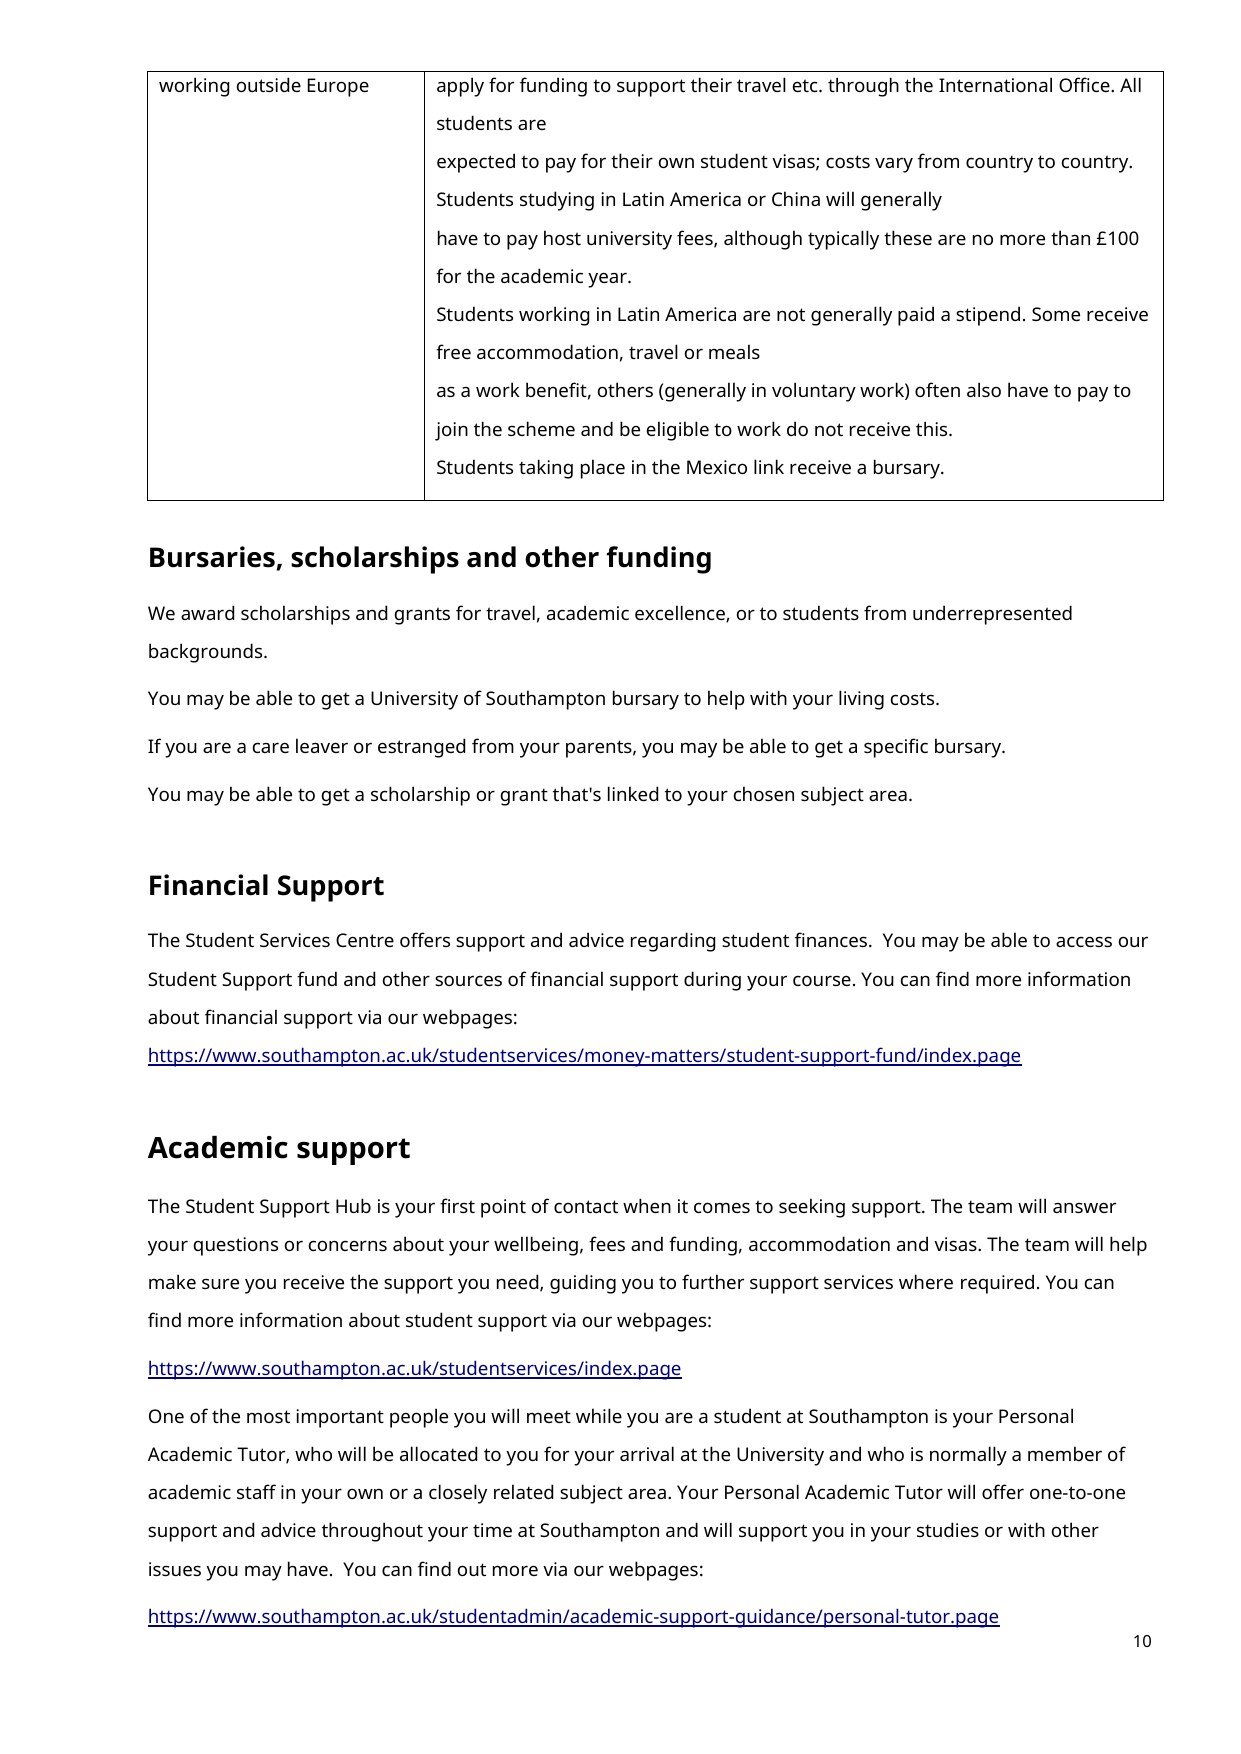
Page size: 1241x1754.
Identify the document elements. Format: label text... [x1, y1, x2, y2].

text If you are a care leaver or estranged from your parents, you may be able to get a specific bursary. [148, 733, 1152, 759]
subtitle Academic support [148, 1127, 1152, 1167]
text The Student Support Hub is your first point of contact when it comes to seeking support. The team will answer your questions or concerns about your wellbeing, fees and funding, accommodation and visas. The team will help make sure you receive the support you need, guiding you to further support services where required. You can find more information about student support via our webpages: [148, 1193, 1152, 1333]
text You may be able to get a scholarship or grant that's linked to your chosen subject area. [148, 781, 1152, 806]
text One of the most important people you will meet while you are a student at Southampton is your Personal Academic Tutor, who will be allocated to you for your arrival at the University and who is normally a member of academic staff in your own or a closely related subject area. Your Personal Academic Tutor will offer one-to-one support and advice throughout your time at Southampton and will support you in your studies or with other issues you may have. You can find out more via our webpages: [148, 1403, 1152, 1581]
text The Student Services Centre offers support and advice regarding student finances. You may be able to access our Student Support fund and other sources of financial support during your course. You can find more information about financial support via our webpages: https://www.southampton.ac.uk/studentservices/money-matters/student-support-fund/index.page [148, 928, 1152, 1068]
table_cell apply for funding to support their travel etc. through the International Office. All students are expected to pay for their own student visas; costs vary from country to country. Students studying in Latin America or China will generally have to pay host university fees, although typically these are no more than £100 for the academic year. Students working in Latin America are not generally paid a stipend. Some receive free accommodation, travel or meals as a work benefit, others (generally in voluntary work) often also have to pay to join the scheme and be eligible to work do not receive this. Students taking place in the Mexico link receive a bursary. [425, 72, 1163, 500]
table_cell working outside Europe [148, 72, 424, 500]
text https://www.southampton.ac.uk/studentservices/index.page [148, 1355, 1152, 1381]
text https://www.southampton.ac.uk/studentadmin/academic-support-guidance/personal-tutor.page [148, 1603, 1152, 1629]
text We award scholarships and grants for travel, academic excellence, or to students from underrepresented backgrounds. [148, 600, 1152, 664]
subtitle Financial Support [148, 866, 1152, 903]
subtitle Bursaries, scholarships and other funding [148, 538, 1152, 575]
text You may be able to get a University of Southampton bursary to help with your living costs. [148, 686, 1152, 711]
